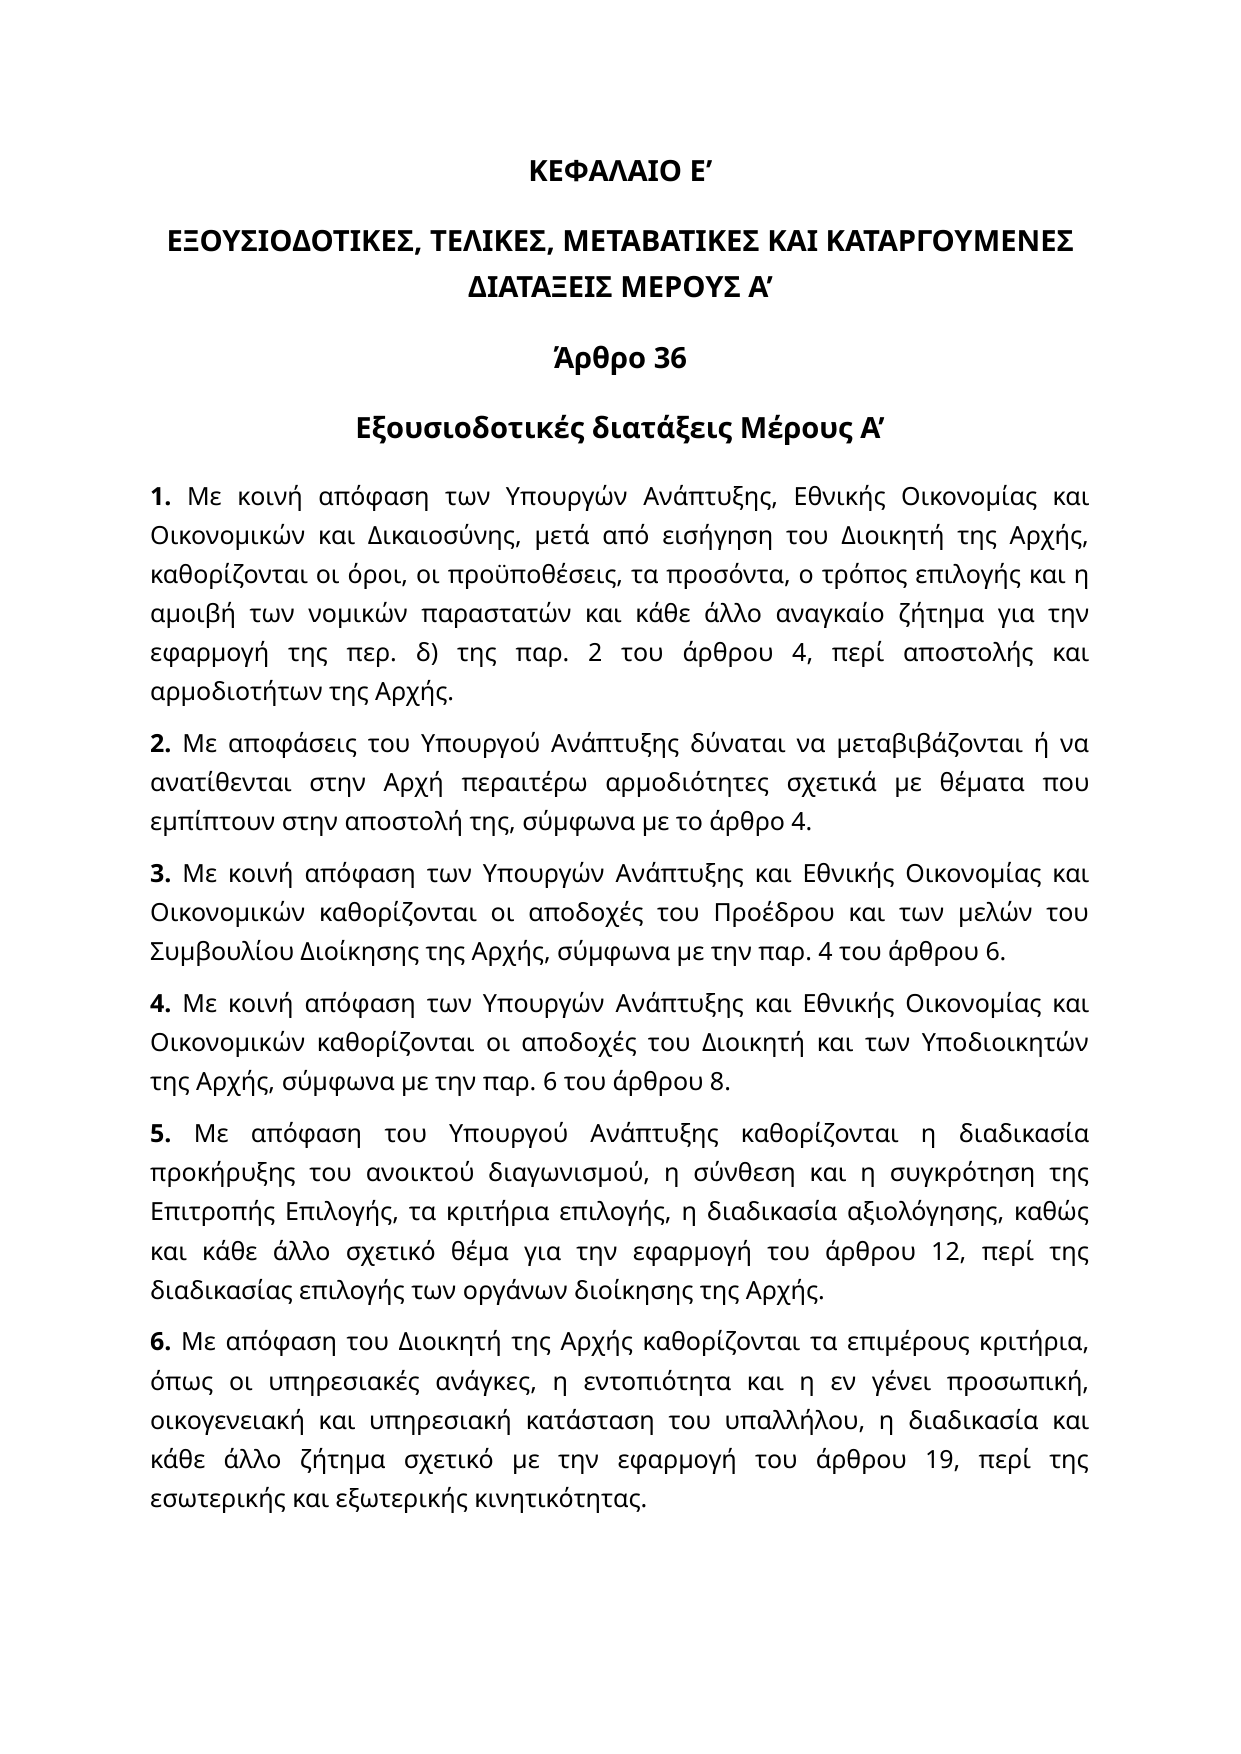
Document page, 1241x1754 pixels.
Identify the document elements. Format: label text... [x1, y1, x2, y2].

subtitle ΚΕΦΑΛΑΙΟ Ε’ [150, 150, 1090, 190]
text 1. Με κοινή απόφαση των Υπουργών Ανάπτυξης, Εθνικής Οικονομίας και Οικονομικών και Δικαιοσύνης, μετά από εισήγηση του Διοικητή της Αρχής, καθορίζονται οι όροι, οι προϋποθέσεις, τα προσόντα, ο τρόπος επιλογής και η αμοιβή των νομικών παραστατών και κάθε άλλο αναγκαίο ζήτημα για την εφαρμογή της περ. δ) της παρ. 2 του άρθρου 4, περί αποστολής και αρμοδιοτήτων της Αρχής. [150, 478, 1090, 708]
subtitle Άρθρο 36 [150, 337, 1090, 377]
subtitle Εξουσιοδοτικές διατάξεις Μέρους Α’ [150, 407, 1090, 447]
text 4. Με κοινή απόφαση των Υπουργών Ανάπτυξης και Εθνικής Οικονομίας και Οικονομικών καθορίζονται οι αποδοχές του Διοικητή και των Υποδιοικητών της Αρχής, σύμφωνα με την παρ. 6 του άρθρου 8. [150, 986, 1090, 1098]
text 6. Με απόφαση του Διοικητή της Αρχής καθορίζονται τα επιμέρους κριτήρια, όπως οι υπηρεσιακές ανάγκες, η εντοπιότητα και η εν γένει προσωπική, οικογενειακή και υπηρεσιακή κατάσταση του υπαλλήλου, η διαδικασία και κάθε άλλο ζήτημα σχετικό με την εφαρμογή του άρθρου 19, περί της εσωτερικής και εξωτερικής κινητικότητας. [150, 1324, 1090, 1515]
text 5. Με απόφαση του Υπουργού Ανάπτυξης καθορίζονται η διαδικασία προκήρυξης του ανοικτού διαγωνισμού, η σύνθεση και η συγκρότηση της Επιτροπής Επιλογής, τα κριτήρια επιλογής, η διαδικασία αξιολόγησης, καθώς και κάθε άλλο σχετικό θέμα για την εφαρμογή του άρθρου 12, περί της διαδικασίας επιλογής των οργάνων διοίκησης της Αρχής. [150, 1116, 1090, 1306]
text 3. Με κοινή απόφαση των Υπουργών Ανάπτυξης και Εθνικής Οικονομίας και Οικονομικών καθορίζονται οι αποδοχές του Προέδρου και των μελών του Συμβουλίου Διοίκησης της Αρχής, σύμφωνα με την παρ. 4 του άρθρου 6. [150, 856, 1090, 968]
text 2. Με αποφάσεις του Υπουργού Ανάπτυξης δύναται να μεταβιβάζονται ή να ανατίθενται στην Αρχή περαιτέρω αρμοδιότητες σχετικά με θέματα που εμπίπτουν στην αποστολή της, σύμφωνα με το άρθρο 4. [150, 726, 1090, 838]
subtitle ΕΞΟΥΣΙΟΔΟΤΙΚΕΣ, ΤΕΛΙΚΕΣ, ΜΕΤΑΒΑΤΙΚΕΣ ΚΑΙ ΚΑΤΑΡΓΟΥΜΕΝΕΣ ΔΙΑΤΑΞΕΙΣ ΜΕΡΟΥΣ Α’ [150, 221, 1090, 306]
